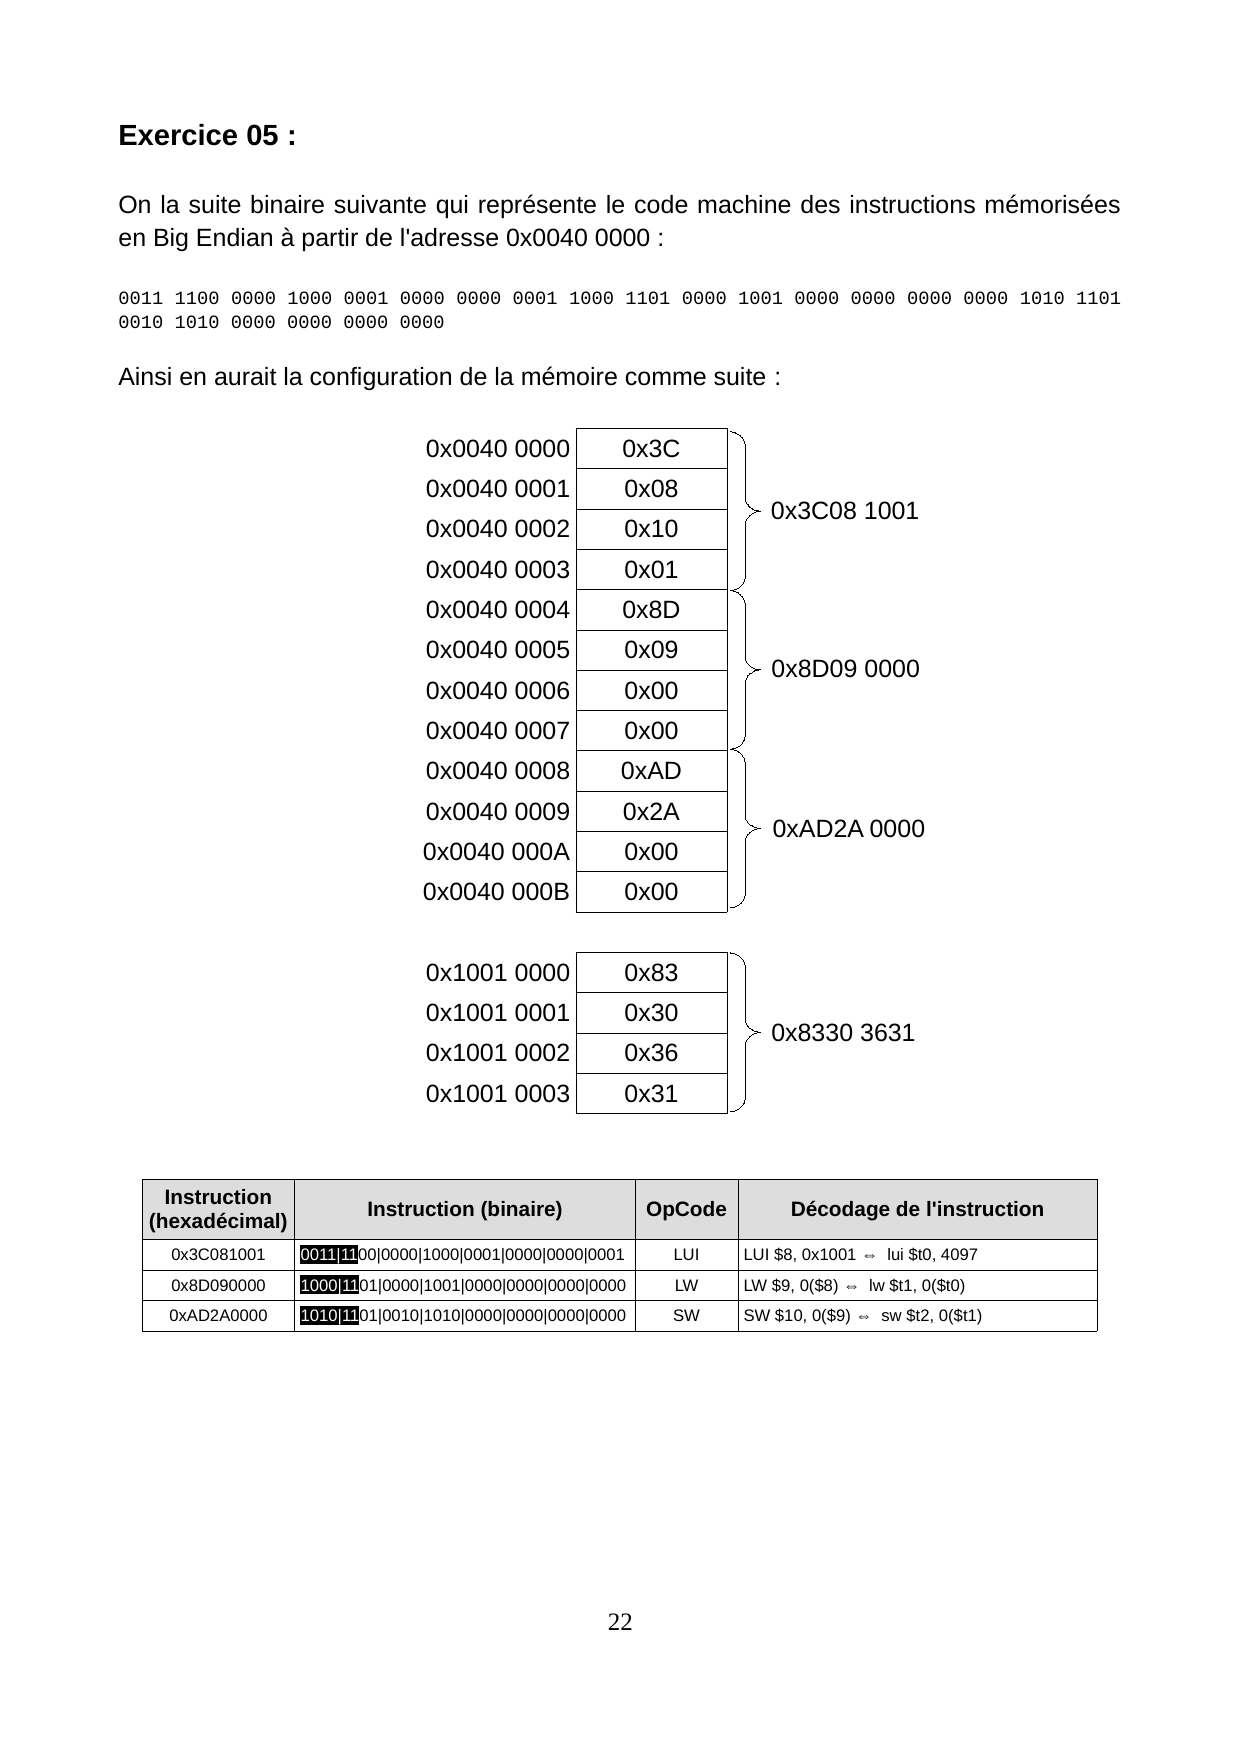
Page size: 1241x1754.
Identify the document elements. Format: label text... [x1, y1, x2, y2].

table_cell 0xAD [577, 751, 727, 791]
table_cell SW $10, 0($9) ⇔ sw $t2, 0($t1) [739, 1301, 1097, 1331]
table_cell 0x31 [577, 1074, 727, 1113]
table_cell 0x1001 0003 [324, 1073, 576, 1113]
table_cell [576, 913, 727, 952]
table_cell 0x08 [577, 469, 727, 508]
table_header OpCode [636, 1180, 738, 1239]
table_header 0x3C [577, 429, 727, 468]
table_cell 0x83 [577, 953, 727, 992]
table_cell 1010|1101|0010|1010|0000|0000|0000|0000 [295, 1301, 635, 1331]
table_cell LW $9, 0($8) ⇔ lw $t1, 0($t0) [739, 1271, 1097, 1300]
table_header Décodage de l'instruction [739, 1180, 1097, 1239]
table_cell 0x10 [577, 510, 727, 549]
table_cell 0011|1100|0000|1000|0001|0000|0000|0001 [295, 1240, 635, 1269]
table_cell 0x2A [577, 792, 727, 831]
table_cell 0x01 [577, 550, 727, 589]
table_cell SW [636, 1301, 738, 1331]
table_cell 0x09 [577, 631, 727, 670]
table_cell LW [636, 1271, 738, 1300]
table_cell 0x30 [577, 993, 727, 1033]
table_cell 0x0040 0006 [324, 670, 576, 710]
text Ainsi en aurait la configuration de la mémoire comme suite : [118, 362, 1122, 391]
table_cell 0x0040 0005 [324, 630, 576, 670]
table_header Instruction (binaire) [295, 1180, 635, 1239]
table_cell 0x0040 0004 [324, 589, 576, 629]
table_cell 1000|1101|0000|1001|0000|0000|0000|0000 [295, 1271, 635, 1300]
text On la suite binaire suivante qui représente le code machine des instructions mémorisées en Big Endian à partir de l'adresse 0x0040 0000 : [118, 190, 1122, 251]
table_cell 0x0040 0007 [324, 710, 576, 750]
text Exercice 05 : [118, 118, 1122, 152]
table_cell [324, 912, 576, 952]
table_cell 0x1001 0001 [324, 992, 576, 1033]
table_cell LUI $8, 0x1001 ⇔ lui $t0, 4097 [739, 1240, 1097, 1269]
table_header Instruction (hexadécimal) [143, 1180, 294, 1239]
table_cell 0x0040 0008 [324, 750, 576, 791]
table_cell 0xAD2A0000 [143, 1301, 294, 1331]
table_cell 0x0040 0002 [324, 509, 576, 549]
table_cell 0x00 [577, 671, 727, 710]
table_cell LUI [636, 1240, 738, 1269]
table_cell 0x1001 0000 [324, 952, 576, 992]
table_cell 0x00 [577, 711, 727, 750]
table_cell 0x36 [577, 1034, 727, 1073]
table_cell 0x00 [577, 832, 727, 871]
table_cell 0x0040 000A [324, 831, 576, 871]
table_cell 0x0040 000B [324, 871, 576, 912]
table_cell 0x1001 0002 [324, 1033, 576, 1073]
table_cell 0x8D090000 [143, 1271, 294, 1300]
table_cell 0x0040 0001 [324, 468, 576, 508]
table_cell 0x00 [577, 872, 727, 912]
table_cell 0x8D [577, 590, 727, 629]
table_cell 0x0040 0009 [324, 791, 576, 831]
table_cell 0x0040 0003 [324, 549, 576, 589]
text 0011 1100 0000 1000 0001 0000 0000 0001 1000 1101 0000 1001 0000 0000 0000 0000 1010 1101 0010 1010 0000 0000 0000 0000 [118, 289, 1122, 334]
table_header 0x0040 0000 [324, 428, 576, 468]
table_cell 0x3C081001 [143, 1240, 294, 1269]
